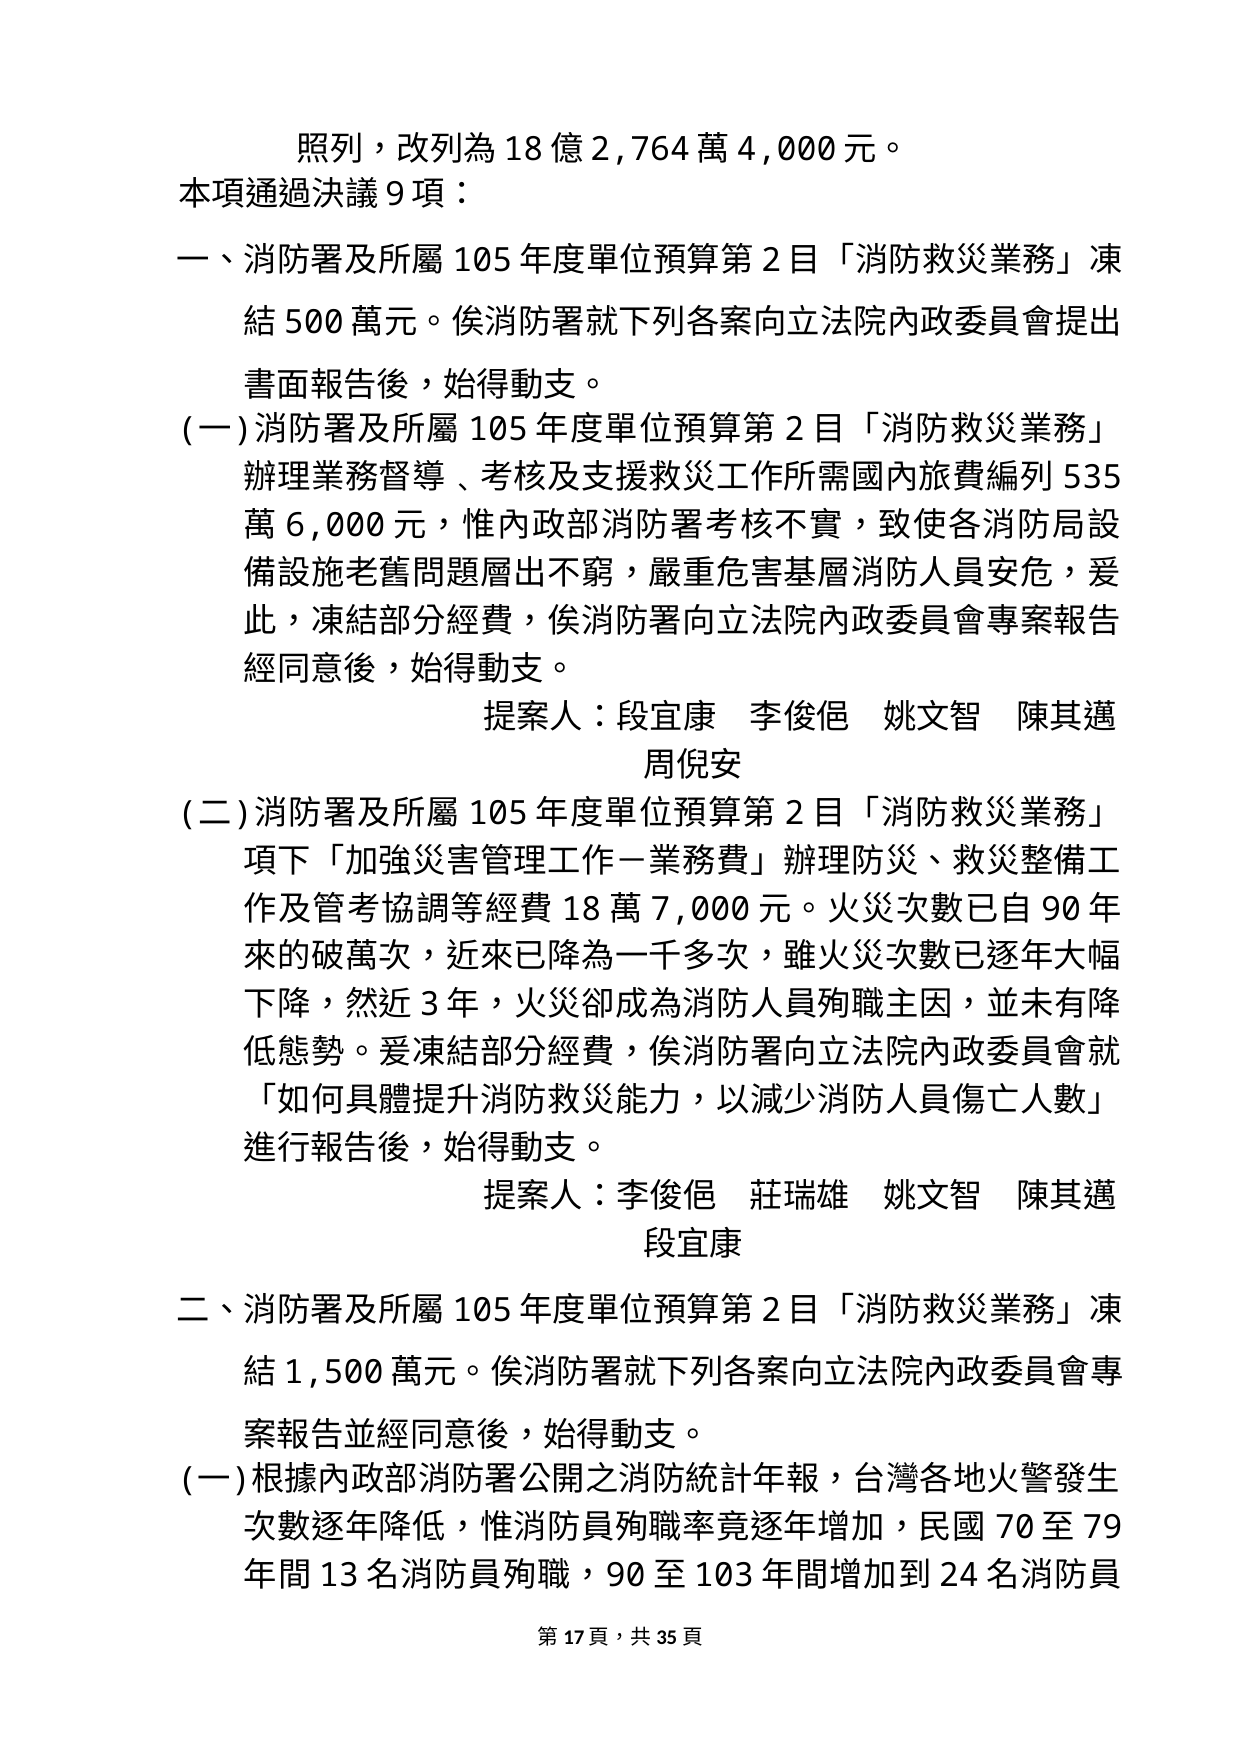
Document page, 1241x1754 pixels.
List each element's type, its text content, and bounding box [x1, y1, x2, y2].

text 二、消防署及所屬105年度單位預算第2目「消防救災業務」凍結1,500萬元。俟消防署就下列各案向立法院內政委員會專案報告並經同意後，始得動支。 [177, 1265, 1123, 1452]
text (一)消防署及所屬105年度單位預算第2目「消防救災業務」辦理業務督導﹑考核及支援救災工作所需國內旅費編列535萬6,000元，惟內政部消防署考核不實，致使各消防局設備設施老舊問題層出不窮，嚴重危害基層消防人員安危，爰此，凍結部分經費，俟消防署向立法院內政委員會專案報告經同意後，始得動支。 [177, 402, 1122, 690]
text 提案人：李俊俋 莊瑞雄 姚文智 陳其邁 [133, 1169, 1122, 1217]
text (二)消防署及所屬105年度單位預算第2目「消防救災業務」項下「加強災害管理工作－業務費」辦理防災、救災整備工作及管考協調等經費18萬7,000元。火災次數已自90年來的破萬次，近來已降為一千多次，雖火災次數已逐年大幅下降，然近3年，火災卻成為消防人員殉職主因，並未有降低態勢。爰凍結部分經費，俟消防署向立法院內政委員會就「如何具體提升消防救災能力，以減少消防人員傷亡人數」進行報告後，始得動支。 [177, 786, 1122, 1169]
text 周倪安 [133, 738, 1122, 786]
text 一、消防署及所屬105年度單位預算第2目「消防救災業務」凍結500萬元。俟消防署就下列各案向立法院內政委員會提出書面報告後，始得動支。 [177, 215, 1123, 402]
text 本項通過決議9項： [178, 167, 1124, 215]
text 段宜康 [133, 1217, 1122, 1265]
text (一)根據內政部消防署公開之消防統計年報，台灣各地火警發生次數逐年降低，惟消防員殉職率竟逐年增加，民國70至79年間13名消防員殉職，90至103年間增加到24名消防員殉職；其原因包括消防體制長年有人力不足、工時過長之問題。在工時方面，由於消防勤務之特殊性有隨時待命之必須，消防員不能比照一般勞工之假日標準，台北、高雄與少數縣市有「勤一(24小時)休一」，但大部分縣市為「勤二(48小時)休一」；且全國消防員每月平均工時為360小時至480小時。又，根據「消防機關外勤消防人員超勤加班費核發要點」，加班費支給之超勤時數依勤務輪值表排定計算，每人每日以八小時為上限，每月以一百小時為上限；但消防員常面臨超過100小時之加班時數遭認定為休息時間。 [177, 1452, 1122, 1596]
text 提案人：段宜康 李俊俋 姚文智 陳其邁 [133, 690, 1122, 738]
text 照列，改列為18億2,764萬4,000元。 [178, 104, 1123, 167]
